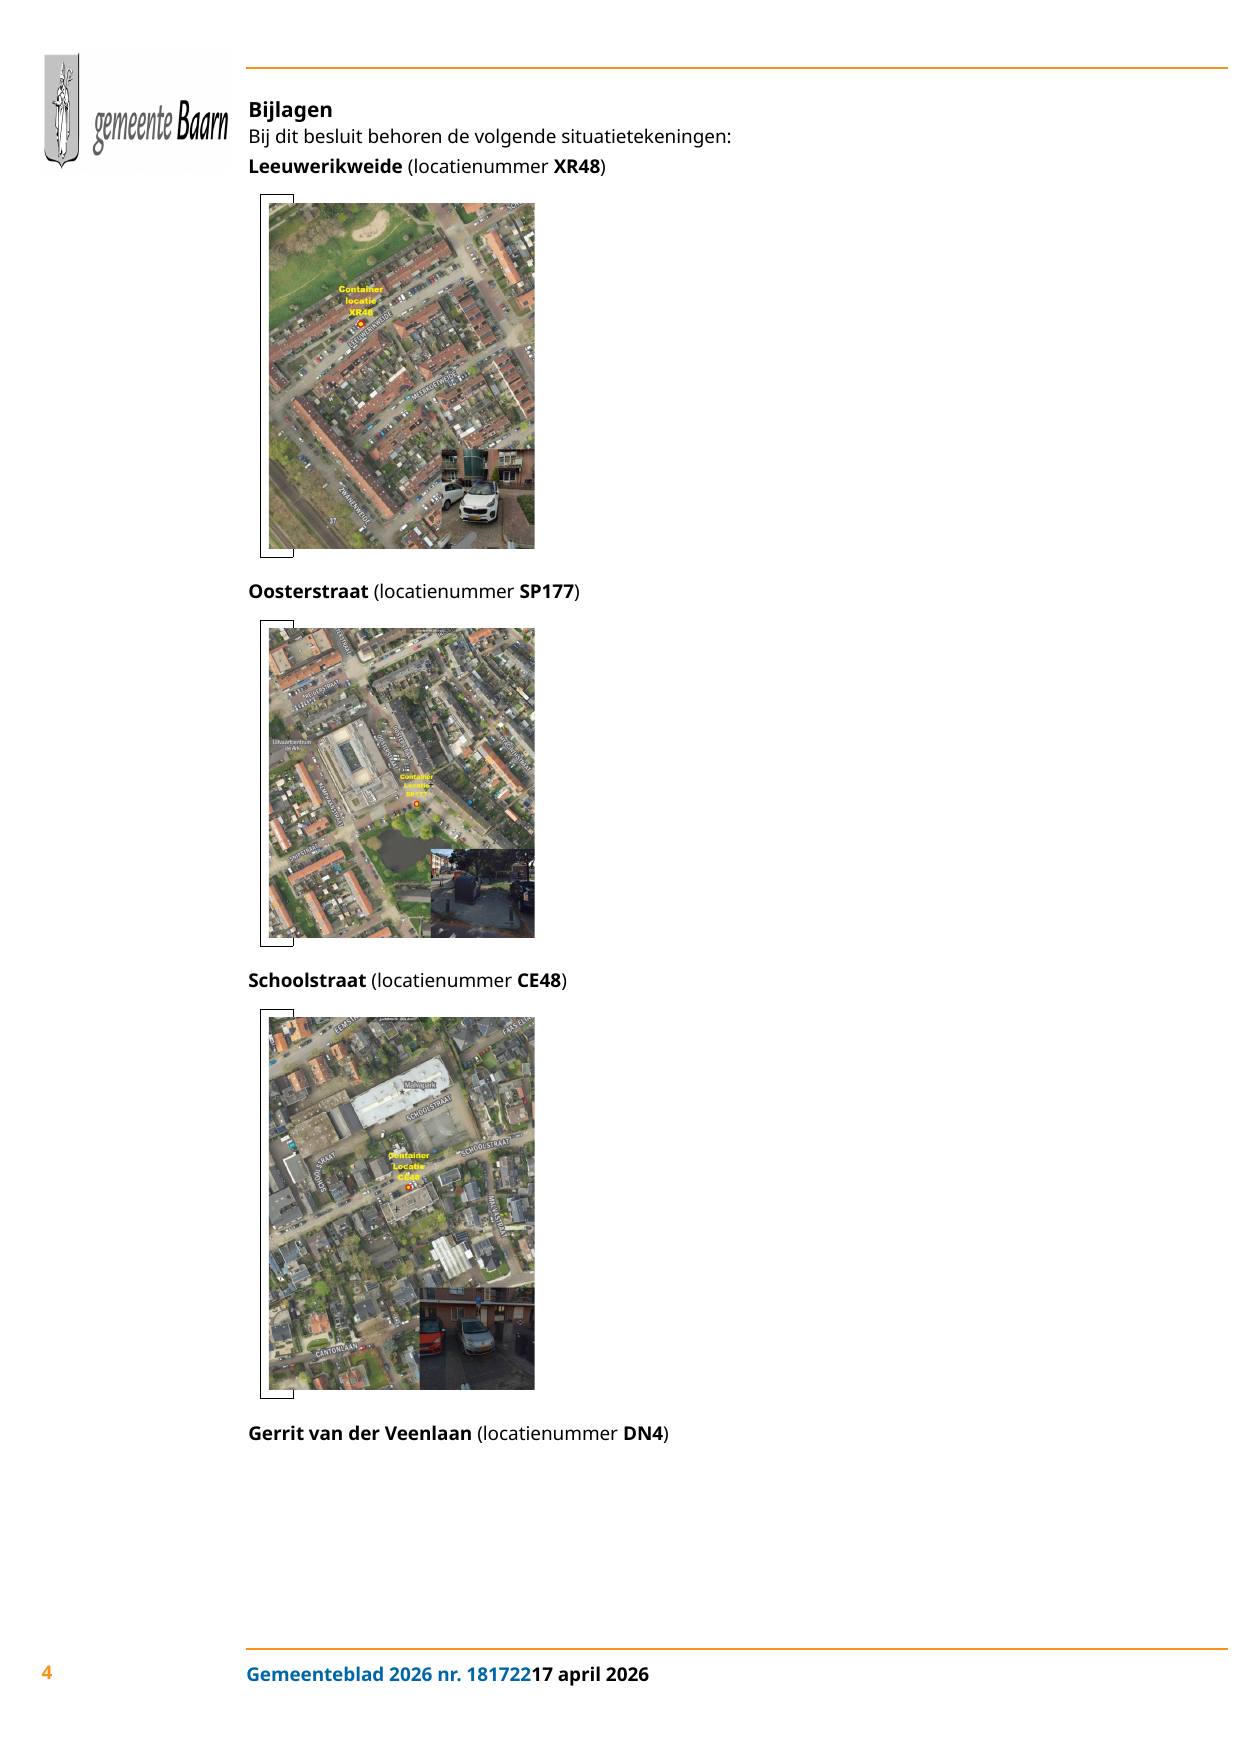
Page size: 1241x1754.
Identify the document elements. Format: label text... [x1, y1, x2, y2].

picture [41, 47, 231, 172]
picture [268, 628, 535, 938]
text Schoolstraat (locatienummer CE48) [248, 967, 1152, 993]
text Bij dit besluit behoren de volgende situatietekeningen: [248, 123, 1152, 149]
text Bijlagen [248, 95, 1152, 123]
text Leeuwerikweide (locatienummer XR48) [248, 153, 1152, 179]
picture [268, 203, 535, 549]
picture [268, 1017, 535, 1390]
text Oosterstraat (locatienummer SP177) [248, 578, 1152, 604]
text Gerrit van der Veenlaan (locatienummer DN4) [248, 1420, 1152, 1445]
